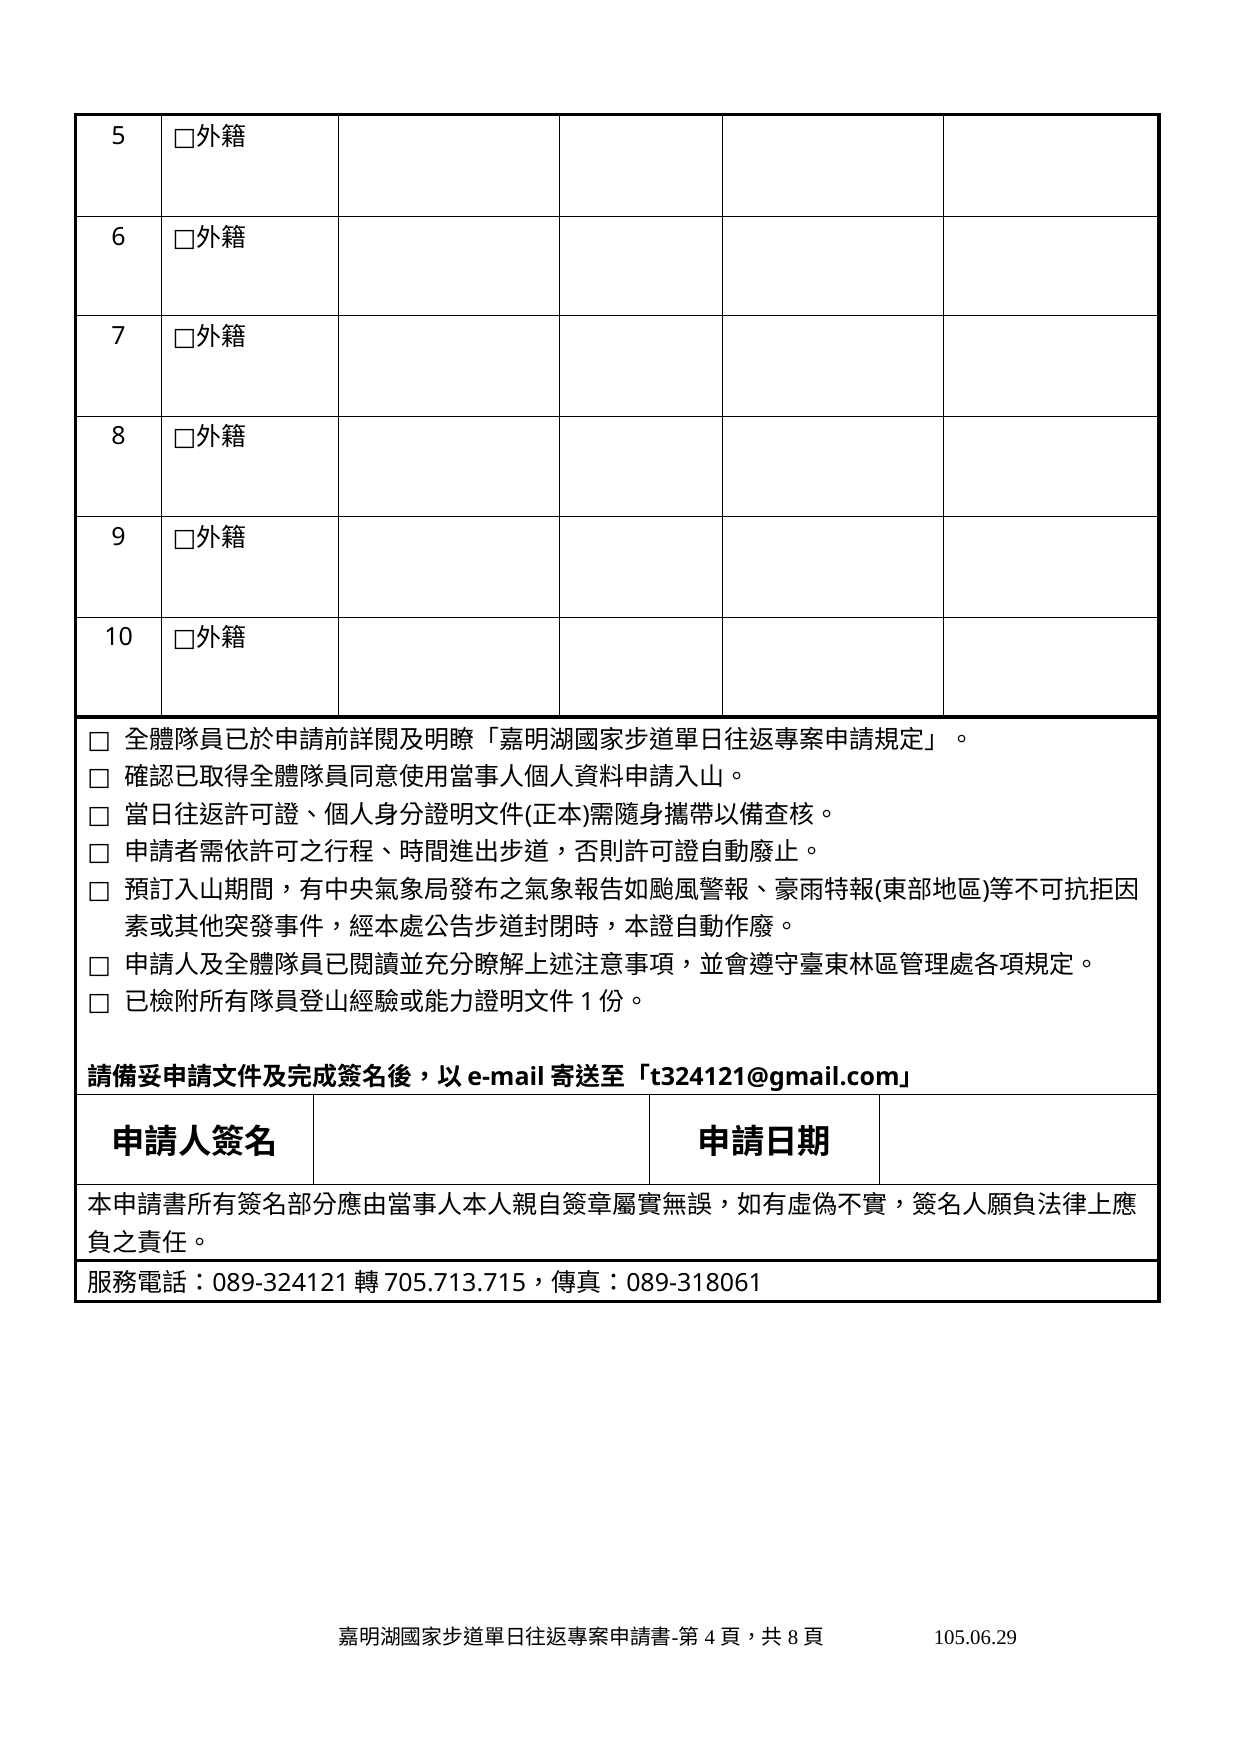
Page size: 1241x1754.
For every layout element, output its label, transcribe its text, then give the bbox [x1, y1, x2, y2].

table_cell 8 [77, 417, 161, 516]
table_cell [560, 618, 722, 715]
table_cell □外籍 [162, 116, 338, 216]
table_cell 6 [77, 217, 161, 315]
table_cell [944, 116, 1157, 216]
table_cell [339, 417, 559, 516]
table_cell [560, 517, 722, 616]
table_cell [944, 316, 1157, 416]
table_cell 申請人簽名 [77, 1095, 313, 1183]
table_cell [339, 618, 559, 715]
table_cell [314, 1095, 649, 1183]
table_cell [560, 417, 722, 516]
table_cell 本申請書所有簽名部分應由當事人本人親自簽章屬實無誤，如有虛偽不實，簽名人願負法律上應負之責任。 [77, 1185, 1157, 1259]
table_cell 7 [77, 316, 161, 416]
table_cell 9 [77, 517, 161, 616]
table_cell □外籍 [162, 217, 338, 315]
table_cell [339, 217, 559, 315]
table_cell [560, 217, 722, 315]
table_cell [944, 217, 1157, 315]
table_cell [723, 116, 943, 216]
table_cell [560, 316, 722, 416]
table_cell [723, 217, 943, 315]
table_cell [944, 517, 1157, 616]
table_cell [339, 517, 559, 616]
table_cell [944, 417, 1157, 516]
table_cell □外籍 [162, 517, 338, 616]
table_cell □外籍 [162, 417, 338, 516]
table_cell 10 [77, 618, 161, 715]
table_cell [339, 116, 559, 216]
table_cell [723, 517, 943, 616]
table_cell 全體隊員已於申請前詳閱及明瞭「嘉明湖國家步道單日往返專案申請規定」。 確認已取得全體隊員同意使用當事人個人資料申請入山。 當日往返許可證、個人身分證明文件(正本)需隨身攜帶以備查核。 申請者需依許可之行程、時間進出步道，否則許可證自動廢止。 預訂入山期間，有中央氣象局發布之氣象報告如颱風警報、豪雨特報(東部地區)等不可抗拒因素或其他突發事件，經本處公告步道封閉時，本證自動作廢。 申請人及全體隊員已閱讀並充分瞭解上述注意事項，並會遵守臺東林區管理處各項規定。 已檢附所有隊員登山經驗或能力證明文件1份。 請備妥申請文件及完成簽名後，以e-mail寄送至「t324121@gmail.com」 [77, 719, 1157, 1093]
table_cell [723, 618, 943, 715]
table_cell 5 [77, 116, 161, 216]
table_cell [723, 316, 943, 416]
table_cell 申請日期 [650, 1095, 879, 1183]
table_cell [339, 316, 559, 416]
table_cell □外籍 [162, 316, 338, 416]
table_cell [560, 116, 722, 216]
table_cell [723, 417, 943, 516]
table_cell □外籍 [162, 618, 338, 715]
table_cell [944, 618, 1157, 715]
table_cell [880, 1095, 1157, 1183]
table_cell 服務電話：089-324121轉705.713.715，傳真：089-318061 [77, 1262, 1157, 1299]
